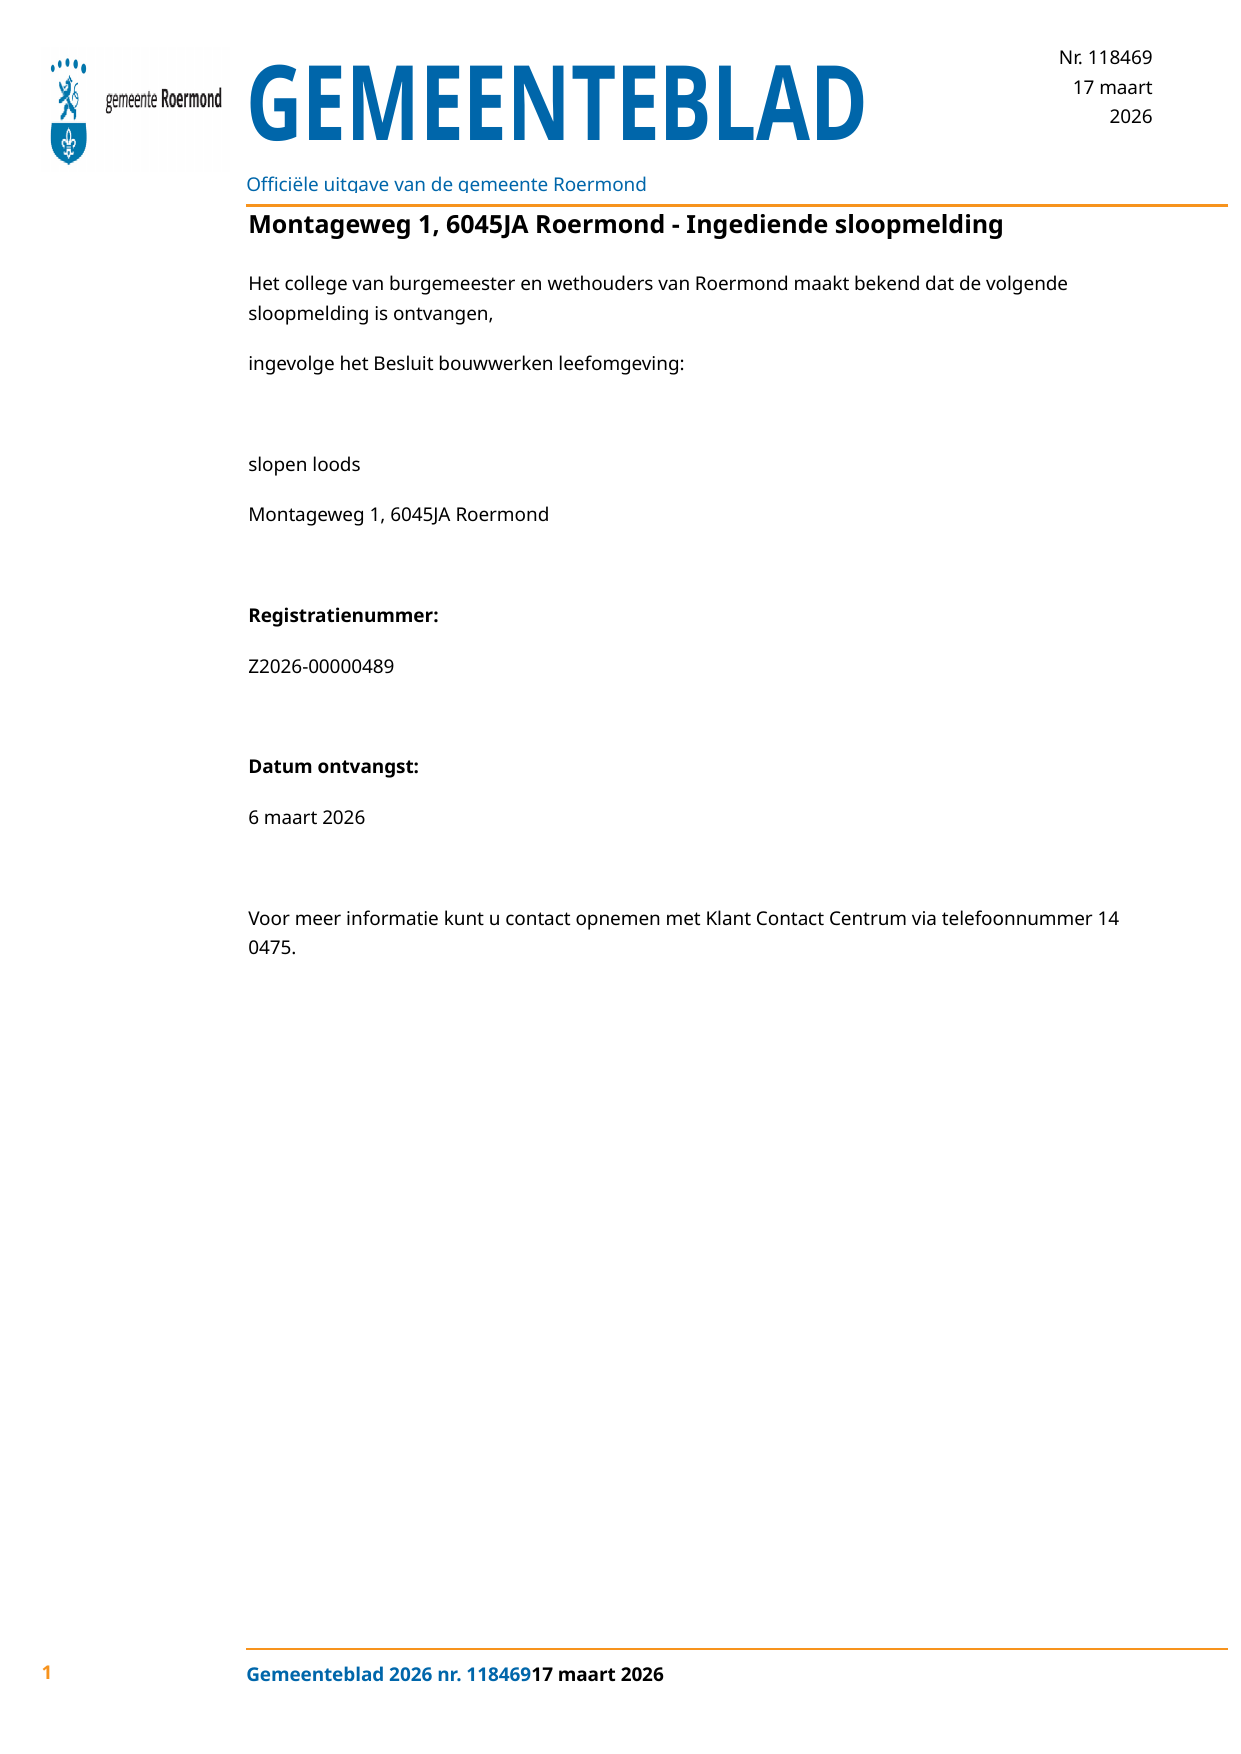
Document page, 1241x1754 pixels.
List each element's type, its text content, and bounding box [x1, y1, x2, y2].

text Montageweg 1, 6045JA Roermond [248, 502, 1152, 527]
text Het college van burgemeester en wethouders van Roermond maakt bekend dat de volgende sloopmelding is ontvangen, [248, 270, 1152, 326]
text 6 maart 2026 [248, 804, 1152, 830]
text Registratienummer: [248, 602, 1152, 628]
text Voor meer informatie kunt u contact opnemen met Klant Contact Centrum via telefoonnummer 14 0475. [248, 905, 1152, 960]
text Montageweg 1, 6045JA Roermond - Ingediende sloopmelding [248, 207, 1152, 241]
text ingevolge het Besluit bouwwerken leefomgeving: [248, 350, 1152, 376]
text slopen loods [248, 451, 1152, 477]
picture [41, 47, 231, 172]
text Datum ontvangst: [248, 754, 1152, 779]
text Z2026-00000489 [248, 653, 1152, 678]
